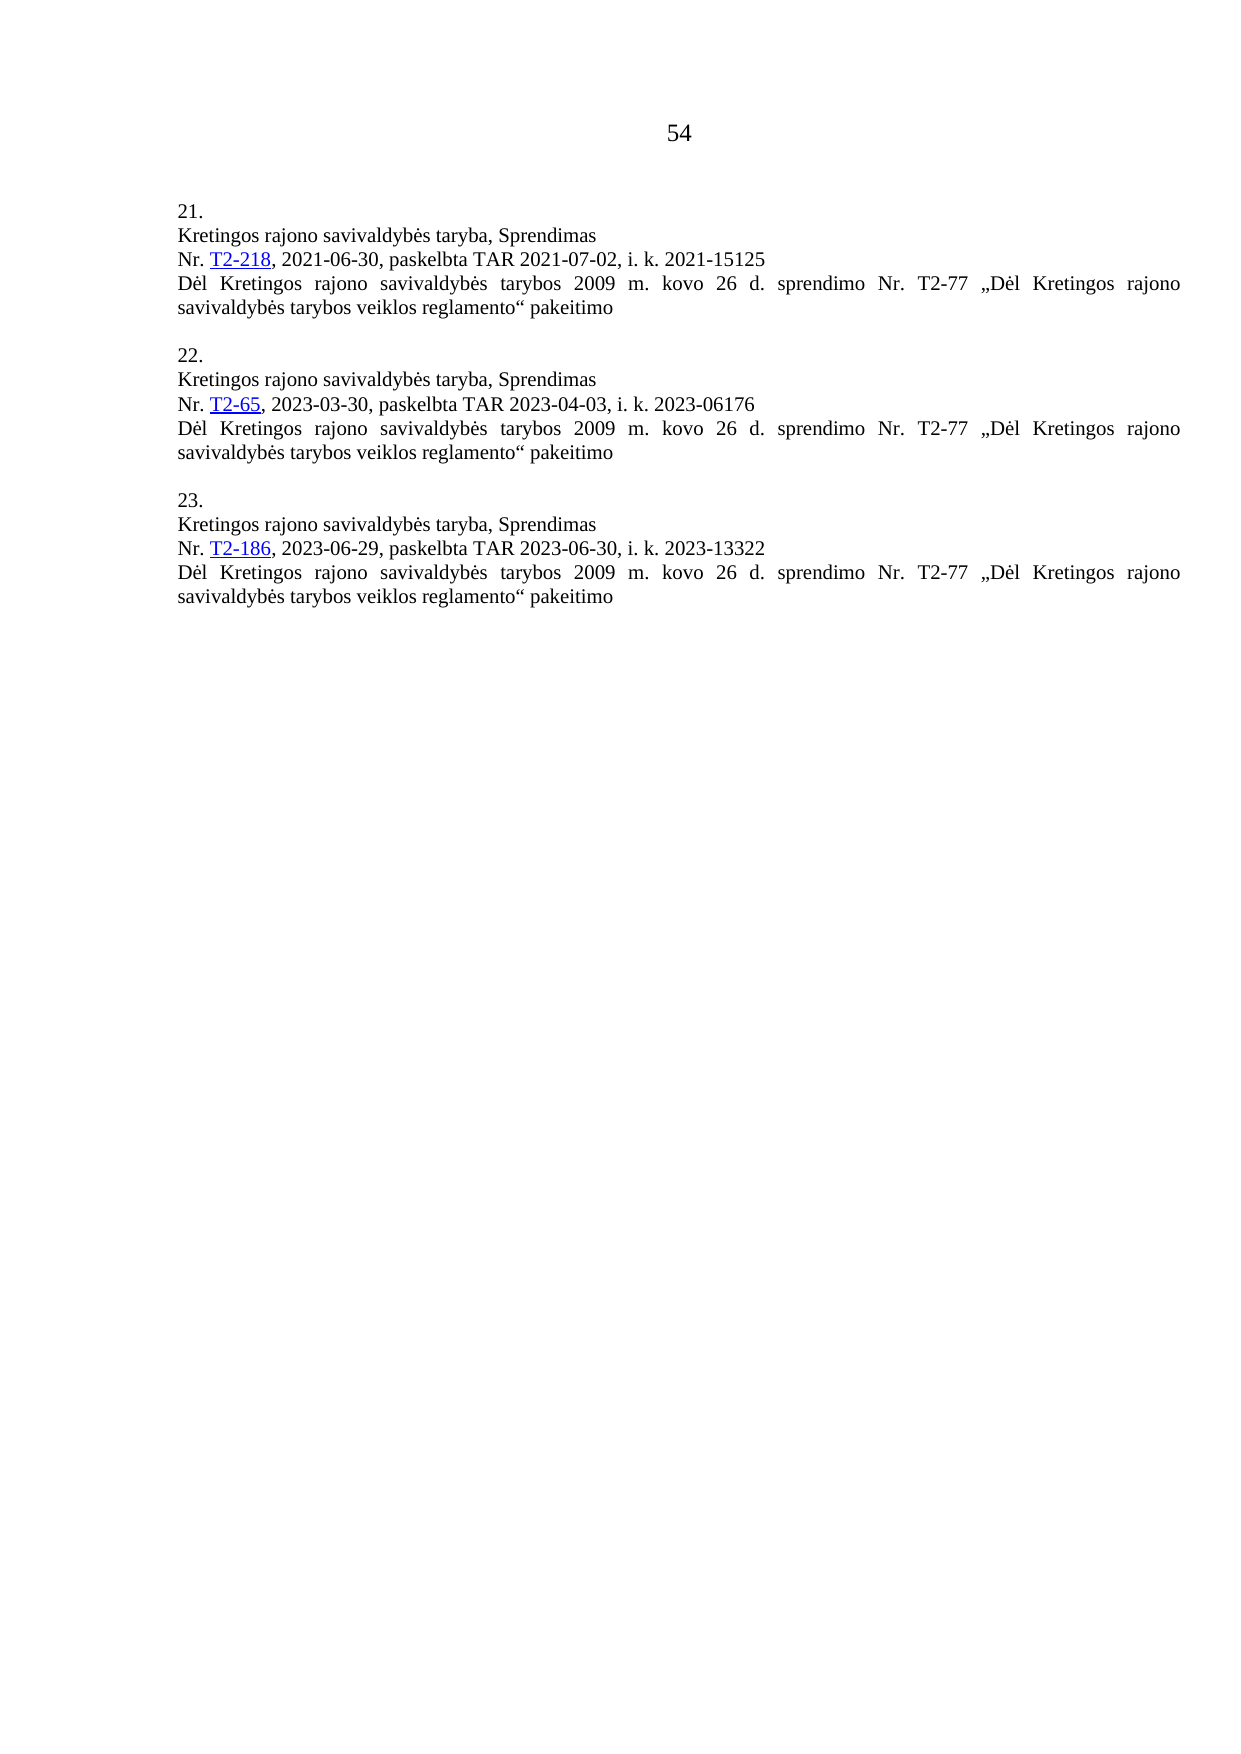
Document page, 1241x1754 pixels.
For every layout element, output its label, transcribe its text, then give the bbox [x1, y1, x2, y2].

text 23. [177, 488, 1181, 512]
text 22. [177, 343, 1181, 367]
text Kretingos rajono savivaldybės taryba, Sprendimas [177, 512, 1181, 536]
text Nr. T2-186, 2023-06-29, paskelbta TAR 2023-06-30, i. k. 2023-13322 [177, 536, 1181, 560]
text Nr. T2-218, 2021-06-30, paskelbta TAR 2021-07-02, i. k. 2021-15125 [177, 247, 1181, 271]
text Kretingos rajono savivaldybės taryba, Sprendimas [177, 367, 1181, 391]
text Dėl Kretingos rajono savivaldybės tarybos 2009 m. kovo 26 d. sprendimo Nr. T2-77 „Dėl Kretingos rajono savivaldybės tarybos veiklos reglamento“ pakeitimo [177, 560, 1181, 608]
text Nr. T2-65, 2023-03-30, paskelbta TAR 2023-04-03, i. k. 2023-06176 [177, 391, 1181, 416]
text Dėl Kretingos rajono savivaldybės tarybos 2009 m. kovo 26 d. sprendimo Nr. T2-77 „Dėl Kretingos rajono savivaldybės tarybos veiklos reglamento“ pakeitimo [177, 271, 1181, 319]
text Dėl Kretingos rajono savivaldybės tarybos 2009 m. kovo 26 d. sprendimo Nr. T2-77 „Dėl Kretingos rajono savivaldybės tarybos veiklos reglamento“ pakeitimo [177, 416, 1181, 464]
text 21. [177, 199, 1181, 223]
text Kretingos rajono savivaldybės taryba, Sprendimas [177, 223, 1181, 247]
